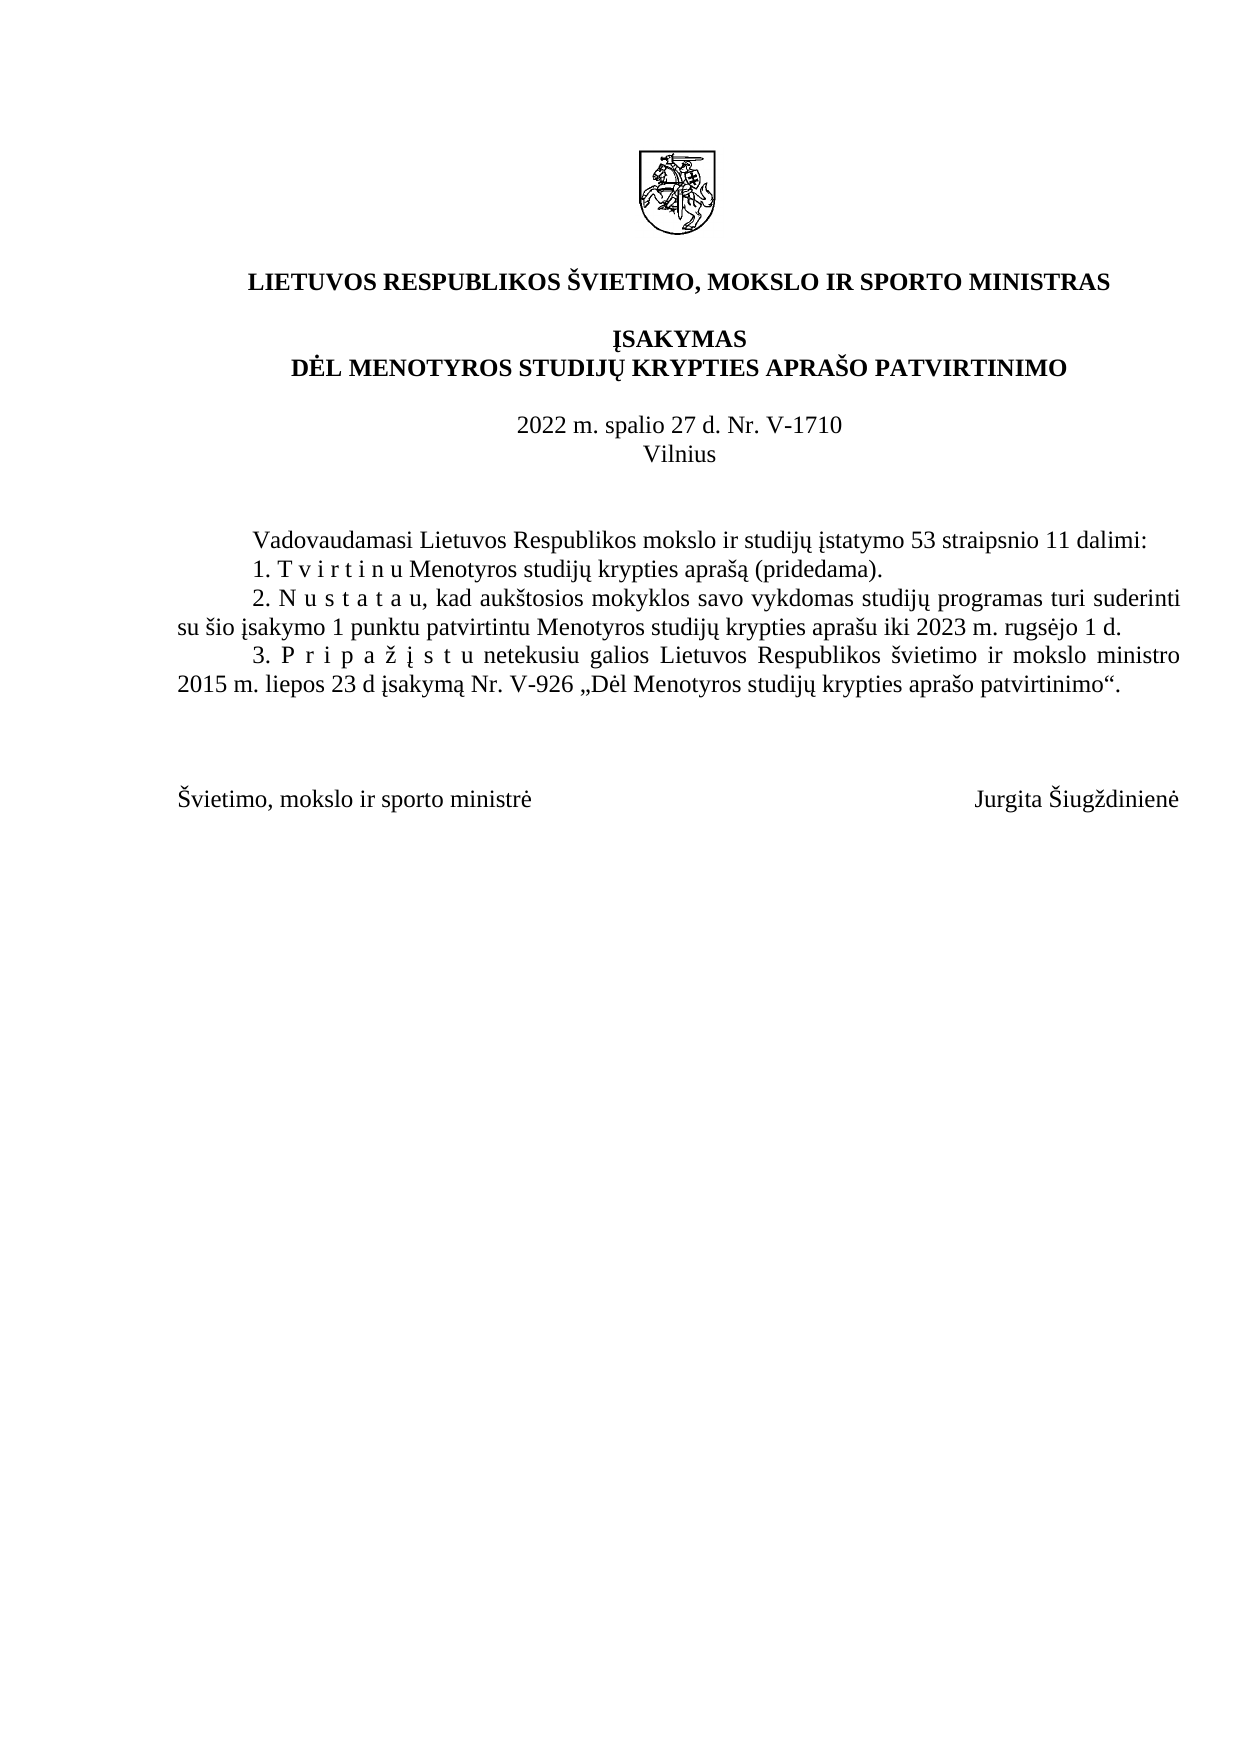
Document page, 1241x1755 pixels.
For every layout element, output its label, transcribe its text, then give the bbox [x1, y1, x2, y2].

text Švietimo, mokslo ir sporto ministrė Jurgita Šiugždinienė [177, 784, 1182, 813]
text 3. P r i p a ž į s t u netekusiu galios Lietuvos Respublikos švietimo ir mokslo ministro 2015 m. liepos 23 d įsakymą Nr. V-926 „Dėl Menotyros studijų krypties aprašo patvirtinimo“. [177, 640, 1182, 698]
text 1. T v i r t i n u Menotyros studijų krypties aprašą (pridedama). [177, 554, 1182, 583]
text ĮSAKYMAS [177, 324, 1182, 353]
text DĖL MENOTYROS STUDIJŲ KRYPTIES APRAŠO PATVIRTINIMO [177, 353, 1182, 382]
text 2022 m. spalio 27 d. Nr. V-1710 [177, 410, 1182, 439]
text Vilnius [177, 439, 1182, 468]
text LIETUVOS RESPUBLIKOS ŠVIETIMO, MOKSLO IR SPORTO MINISTRAS [177, 267, 1182, 295]
text Vadovaudamasi Lietuvos Respublikos mokslo ir studijų įstatymo 53 straipsnio 11 dalimi: [177, 525, 1182, 554]
text 2. N u s t a t a u, kad aukštosios mokyklos savo vykdomas studijų programas turi suderinti su šio įsakymo 1 punktu patvirtintu Menotyros studijų krypties aprašu iki 2023 m. rugsėjo 1 d. [177, 583, 1182, 640]
